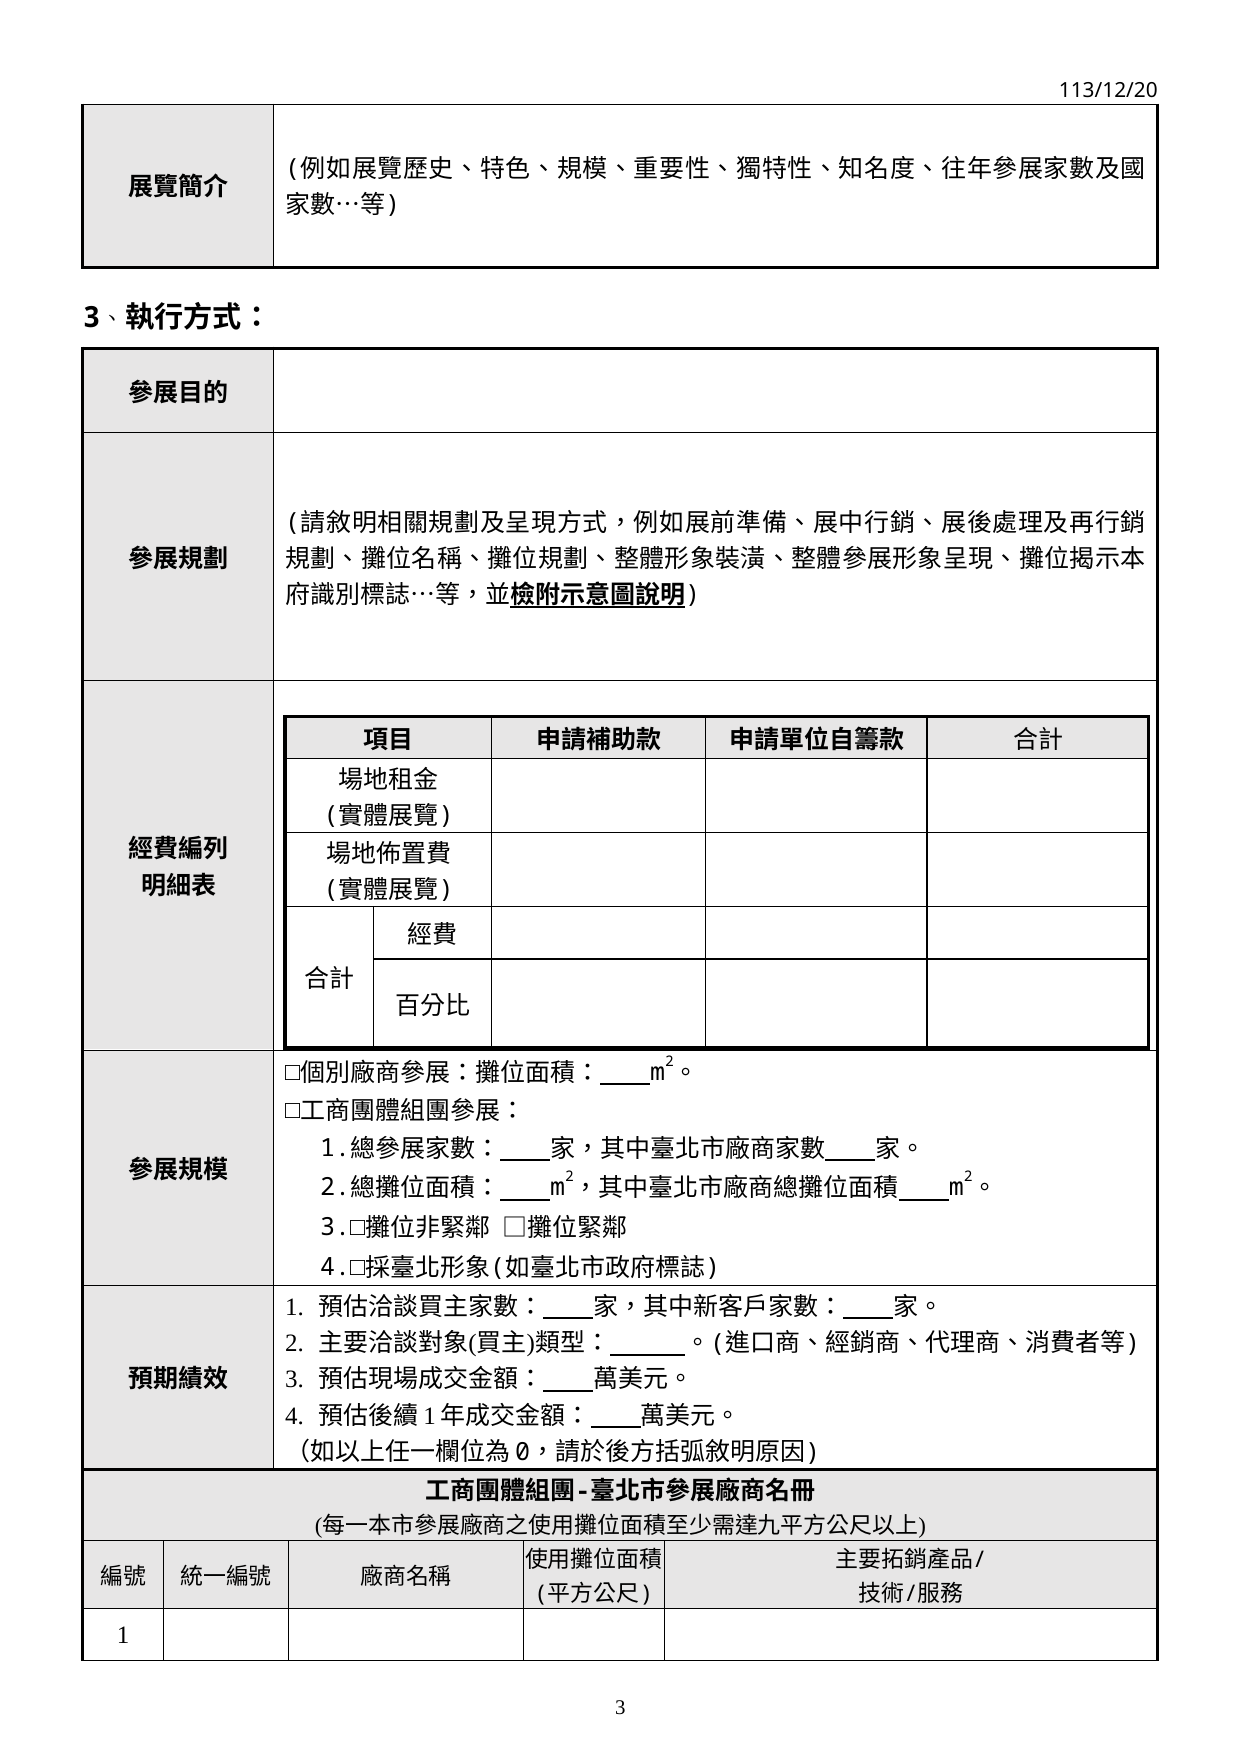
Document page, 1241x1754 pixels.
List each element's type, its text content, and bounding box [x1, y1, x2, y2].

table_cell (請敘明相關規劃及呈現方式，例如展前準備、展中行銷、展後處理及再行銷規劃、攤位名稱、攤位規劃、整體形象裝潢、整體參展形象呈現、攤位揭示本府識別標誌…等，並檢附示意圖說明) [274, 433, 1156, 680]
table_header 項目 [287, 718, 491, 758]
table_cell □個別廠商參展：攤位面積： m2。 □工商團體組團參展： 1.總參展家數： 家，其中臺北市廠商家數 家。 2.總攤位面積： m2，其中臺北市廠商總攤位面積 m2。 3.□攤位非緊鄰 □攤位緊鄰 4.□採臺北形象(如臺北市政府標誌) [274, 1051, 1156, 1285]
table_cell [706, 907, 926, 958]
table_cell 預期績效 [84, 1286, 273, 1468]
table_cell 參展規劃 [84, 433, 273, 680]
table_header 申請補助款 [492, 718, 705, 758]
table_header 申請單位自籌款 [706, 718, 926, 758]
table_cell 廠商名稱 [289, 1541, 523, 1608]
table_cell [492, 759, 705, 832]
table_cell 場地佈置費 (實體展覽) [287, 833, 491, 906]
table_cell (例如展覽歷史、特色、規模、重要性、獨特性、知名度、往年參展家數及國家數…等) [274, 105, 1156, 266]
table_cell [492, 833, 705, 906]
table_cell 統一編號 [164, 1541, 288, 1608]
table_cell [928, 960, 1147, 1046]
table_cell [706, 759, 926, 832]
table_cell 經費編列 明細表 [84, 681, 273, 1049]
table_cell 經費 [374, 907, 491, 958]
table_cell [928, 833, 1147, 906]
table_cell 使用攤位面積 (平方公尺) [524, 1541, 664, 1608]
table_cell [164, 1609, 288, 1660]
table_cell 1 [84, 1609, 163, 1660]
table_cell [928, 759, 1147, 832]
table_header 合計 [928, 718, 1147, 758]
table_cell 展覽簡介 [84, 105, 273, 266]
table_cell 參展規模 [84, 1051, 273, 1285]
table_cell 預估洽談買主家數： 家，其中新客戶家數： 家。 主要洽談對象(買主)類型： 。(進口商、經銷商、代理商、消費者等) 預估現場成交金額： 萬美元。 預估後續1年成交金額： 萬美元。 （如以上任一欄位為0，請於後方括弧敘明原因) [274, 1286, 1156, 1468]
table_header [274, 350, 1156, 432]
table_cell 工商團體組團-臺北市參展廠商名冊 (每一本市參展廠商之使用攤位面積至少需達九平方公尺以上) [84, 1471, 1156, 1540]
table_cell 合計 [287, 907, 373, 1046]
table_cell [665, 1609, 1156, 1660]
table_cell [274, 681, 1156, 1049]
table_cell [928, 907, 1147, 958]
table_cell 編號 [84, 1541, 163, 1608]
table_cell 百分比 [374, 960, 491, 1046]
table_cell 主要拓銷產品/ 技術/服務 [665, 1541, 1156, 1608]
table_header 參展目的 [84, 350, 273, 432]
table_cell [706, 960, 926, 1046]
table_cell [492, 960, 705, 1046]
table_cell [706, 833, 926, 906]
table_cell [524, 1609, 664, 1660]
table_cell 場地租金 (實體展覽) [287, 759, 491, 832]
text 3、執行方式： [83, 294, 1116, 336]
table_cell [492, 907, 705, 958]
table_cell [289, 1609, 523, 1660]
